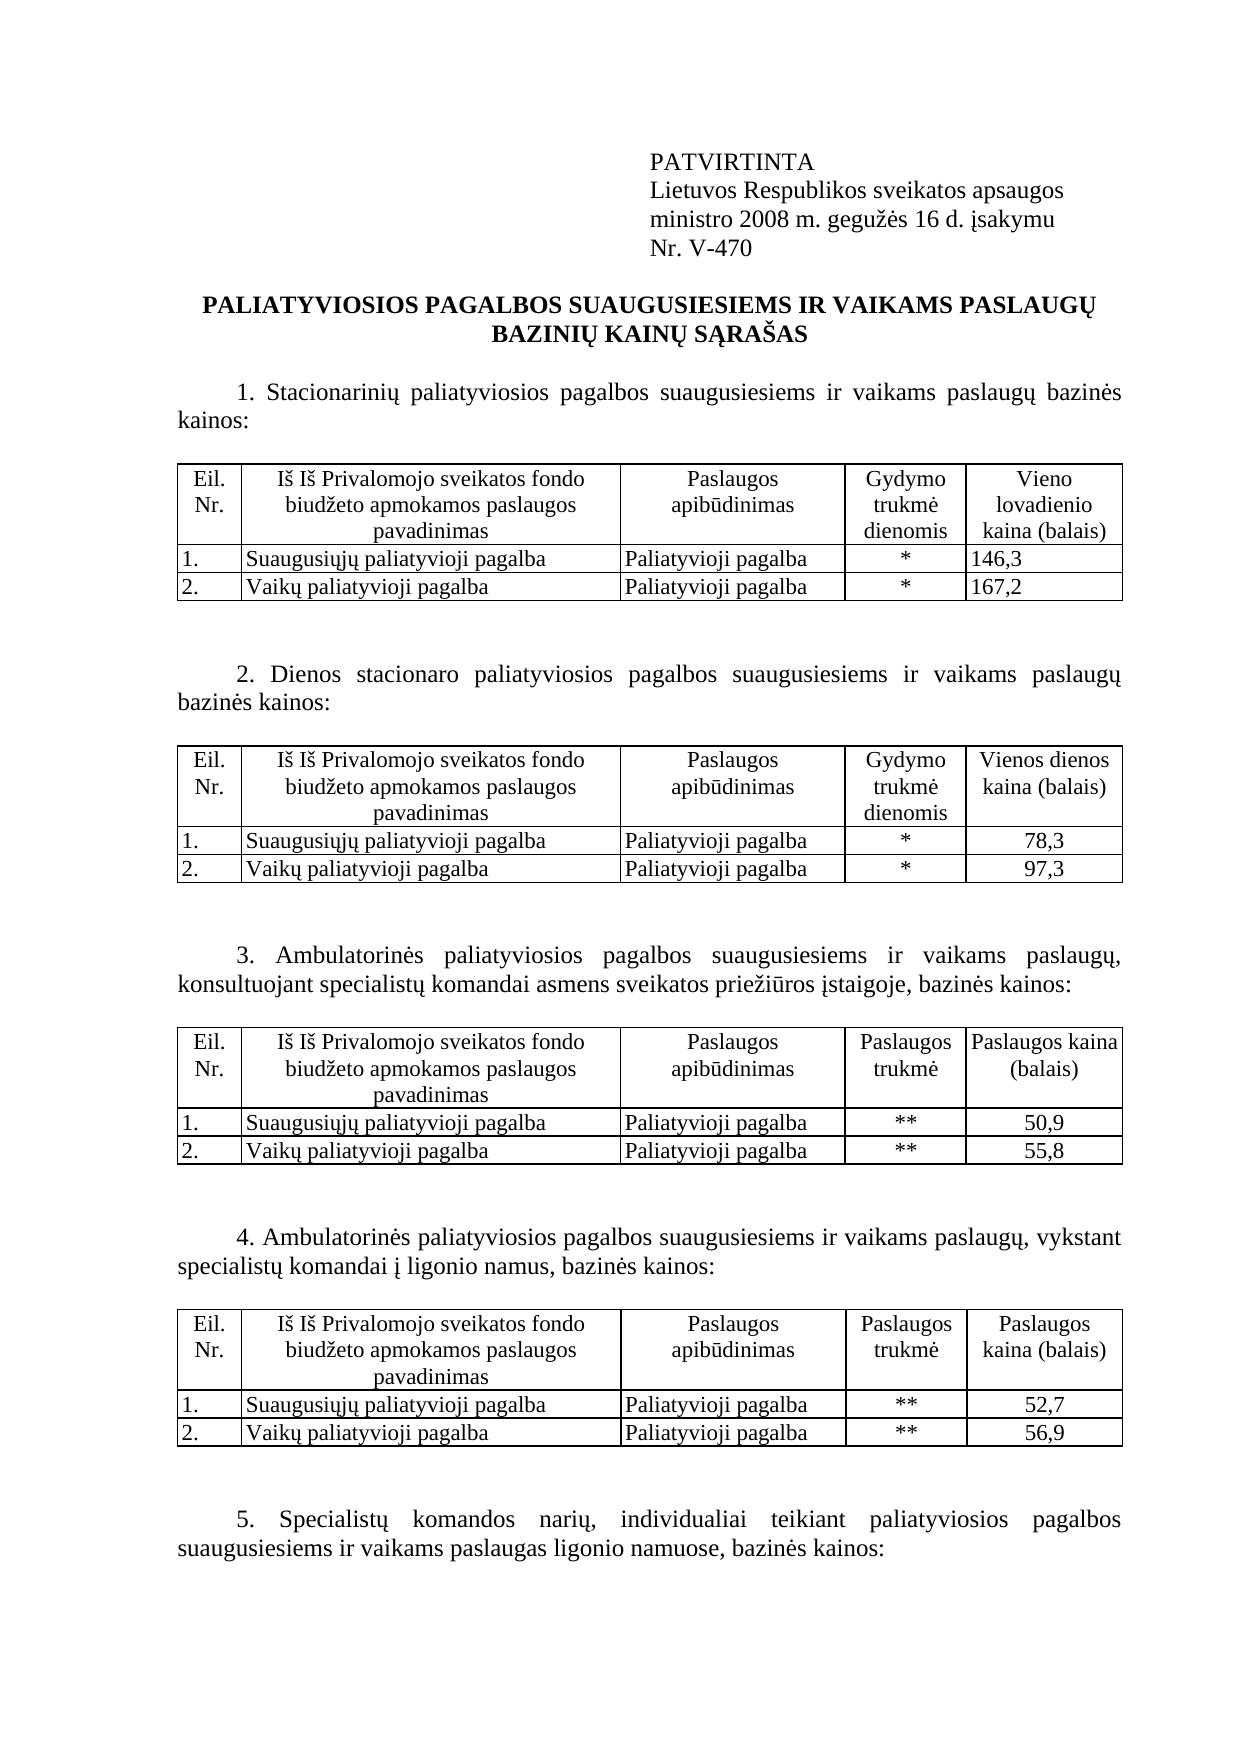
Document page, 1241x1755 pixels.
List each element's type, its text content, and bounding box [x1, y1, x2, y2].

table_header Paslaugos trukmė [846, 1028, 965, 1107]
table_cell 1. [237, 1109, 241, 1135]
table_cell 52,7 [1118, 1391, 1122, 1417]
table_cell 1. [237, 1391, 241, 1417]
table_header Paslaugos kaina (balais) [968, 1310, 1122, 1389]
table_cell 1. [237, 827, 241, 853]
table_header Eil. Nr. [178, 1310, 241, 1389]
text PALIATYVIOSIOS PAGALBOS SUAUGUSIESIEMS IR VAIKAMS PASLAUGŲ BAZINIŲ KAINŲ SĄRAŠAS [177, 291, 1122, 348]
table_cell 55,8 [1118, 1137, 1122, 1163]
table_header Vienos dienos kaina (balais) [967, 747, 1122, 826]
table_cell 2. [237, 1137, 241, 1163]
text PATVIRTINTA [649, 147, 1122, 176]
table_header Paslaugos apibūdinimas [621, 747, 844, 826]
table_cell 2. [237, 573, 241, 599]
table_header Eil. Nr. [178, 465, 241, 544]
table_header Eil. Nr. [178, 1028, 241, 1107]
table_cell 146,3 [1118, 545, 1122, 572]
table_cell 78,3 [1118, 827, 1122, 853]
table_cell 97,3 [1118, 855, 1122, 881]
table_cell 2. [237, 855, 241, 881]
text Lietuvos Respublikos sveikatos apsaugos ministro 2008 m. gegužės 16 d. įsakymu Nr. V-470 [649, 176, 1122, 262]
text 5. Specialistų komandos narių, individualiai teikiant paliatyviosios pagalbos suaugusiesiems ir vaikams paslaugas ligonio namuose, bazinės kainos: [177, 1504, 1122, 1561]
table_cell 2. [237, 1419, 241, 1445]
table_cell 1. [237, 545, 241, 572]
table_cell 167,2 [1118, 573, 1122, 599]
text 3. Ambulatorinės paliatyviosios pagalbos suaugusiesiems ir vaikams paslaugų, konsultuojant specialistų komandai asmens sveikatos priežiūros įstaigoje, bazinės kainos: [177, 940, 1122, 998]
table_header Paslaugos apibūdinimas [621, 465, 844, 544]
table_cell 50,9 [1118, 1109, 1122, 1135]
table_header Paslaugos kaina (balais) [967, 1028, 1122, 1107]
text 4. Ambulatorinės paliatyviosios pagalbos suaugusiesiems ir vaikams paslaugų, vykstant specialistų komandai į ligonio namus, bazinės kainos: [177, 1222, 1122, 1280]
table_header Paslaugos apibūdinimas [622, 1310, 845, 1389]
table_header Paslaugos apibūdinimas [621, 1028, 844, 1107]
text 1. Stacionarinių paliatyviosios pagalbos suaugusiesiems ir vaikams paslaugų bazinės kainos: [177, 377, 1122, 434]
table_header Paslaugos trukmė [847, 1310, 966, 1389]
table_header Eil. Nr. [178, 747, 241, 826]
text 2. Dienos stacionaro paliatyviosios pagalbos suaugusiesiems ir vaikams paslaugų bazinės kainos: [177, 659, 1122, 716]
table_cell 56,9 [1118, 1419, 1122, 1445]
